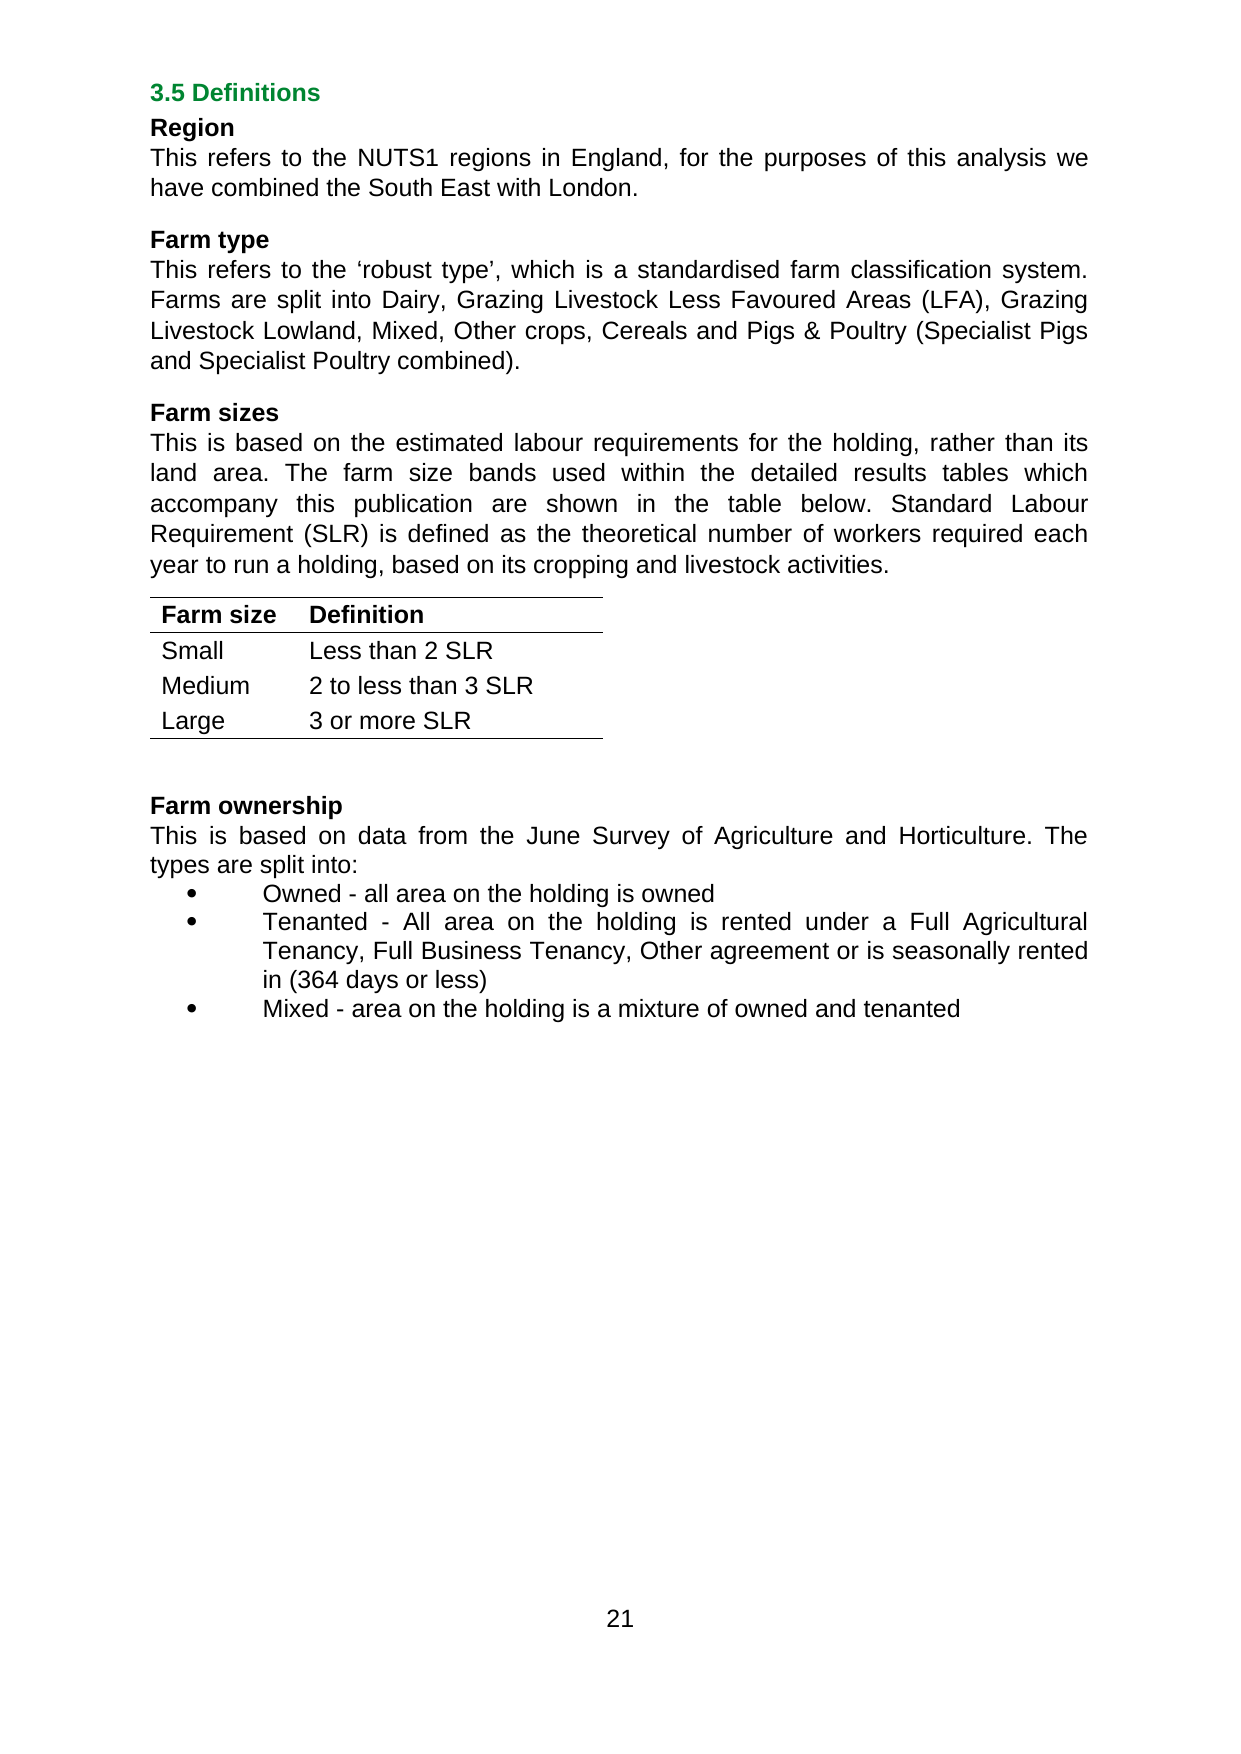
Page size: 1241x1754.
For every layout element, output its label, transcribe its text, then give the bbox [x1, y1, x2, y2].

text This refers to the ‘robust type’, which is a standardised farm classification system. Farms are split into Dairy, Grazing Livestock Less Favoured Areas (LFA), Grazing Livestock Lowland, Mixed, Other crops, Cereals and Pigs & Poultry (Specialist Pigs and Specialist Poultry combined). [150, 255, 1090, 375]
table_cell 2 to less than 3 SLR [298, 668, 603, 703]
subtitle Farm sizes [150, 397, 1090, 426]
subtitle Farm ownership [150, 791, 1090, 819]
text This is based on data from the June Survey of Agriculture and Horticulture. The types are split into: [150, 821, 1090, 878]
list Owned - all area on the holding is owned [187, 878, 1090, 907]
text This refers to the NUTS1 regions in England, for the purposes of this analysis we have combined the South East with London. [150, 143, 1090, 202]
table_cell Less than 2 SLR [298, 633, 603, 667]
table_cell Medium [150, 668, 298, 703]
subtitle Farm type [150, 224, 1090, 253]
text This is based on the estimated labour requirements for the holding, rather than its land area. The farm size bands used within the detailed results tables which accompany this publication are shown in the table below. Standard Labour Requirement (SLR) is defined as the theoretical number of workers required each year to run a holding, based on its cropping and livestock activities. [150, 428, 1090, 578]
subtitle Region [150, 112, 1090, 141]
table_header Farm size [150, 598, 298, 632]
table_cell Large [150, 703, 298, 738]
table_header Definition [298, 598, 603, 632]
subtitle 3.5 Definitions [150, 78, 1090, 107]
list Mixed - area on the holding is a mixture of owned and tenanted [187, 994, 1090, 1023]
table_cell Small [150, 633, 298, 667]
list Tenanted - All area on the holding is rented under a Full Agricultural Tenancy, Full Business Tenancy, Other agreement or is seasonally rented in (364 days or less) [187, 907, 1090, 994]
table_cell 3 or more SLR [298, 703, 603, 738]
